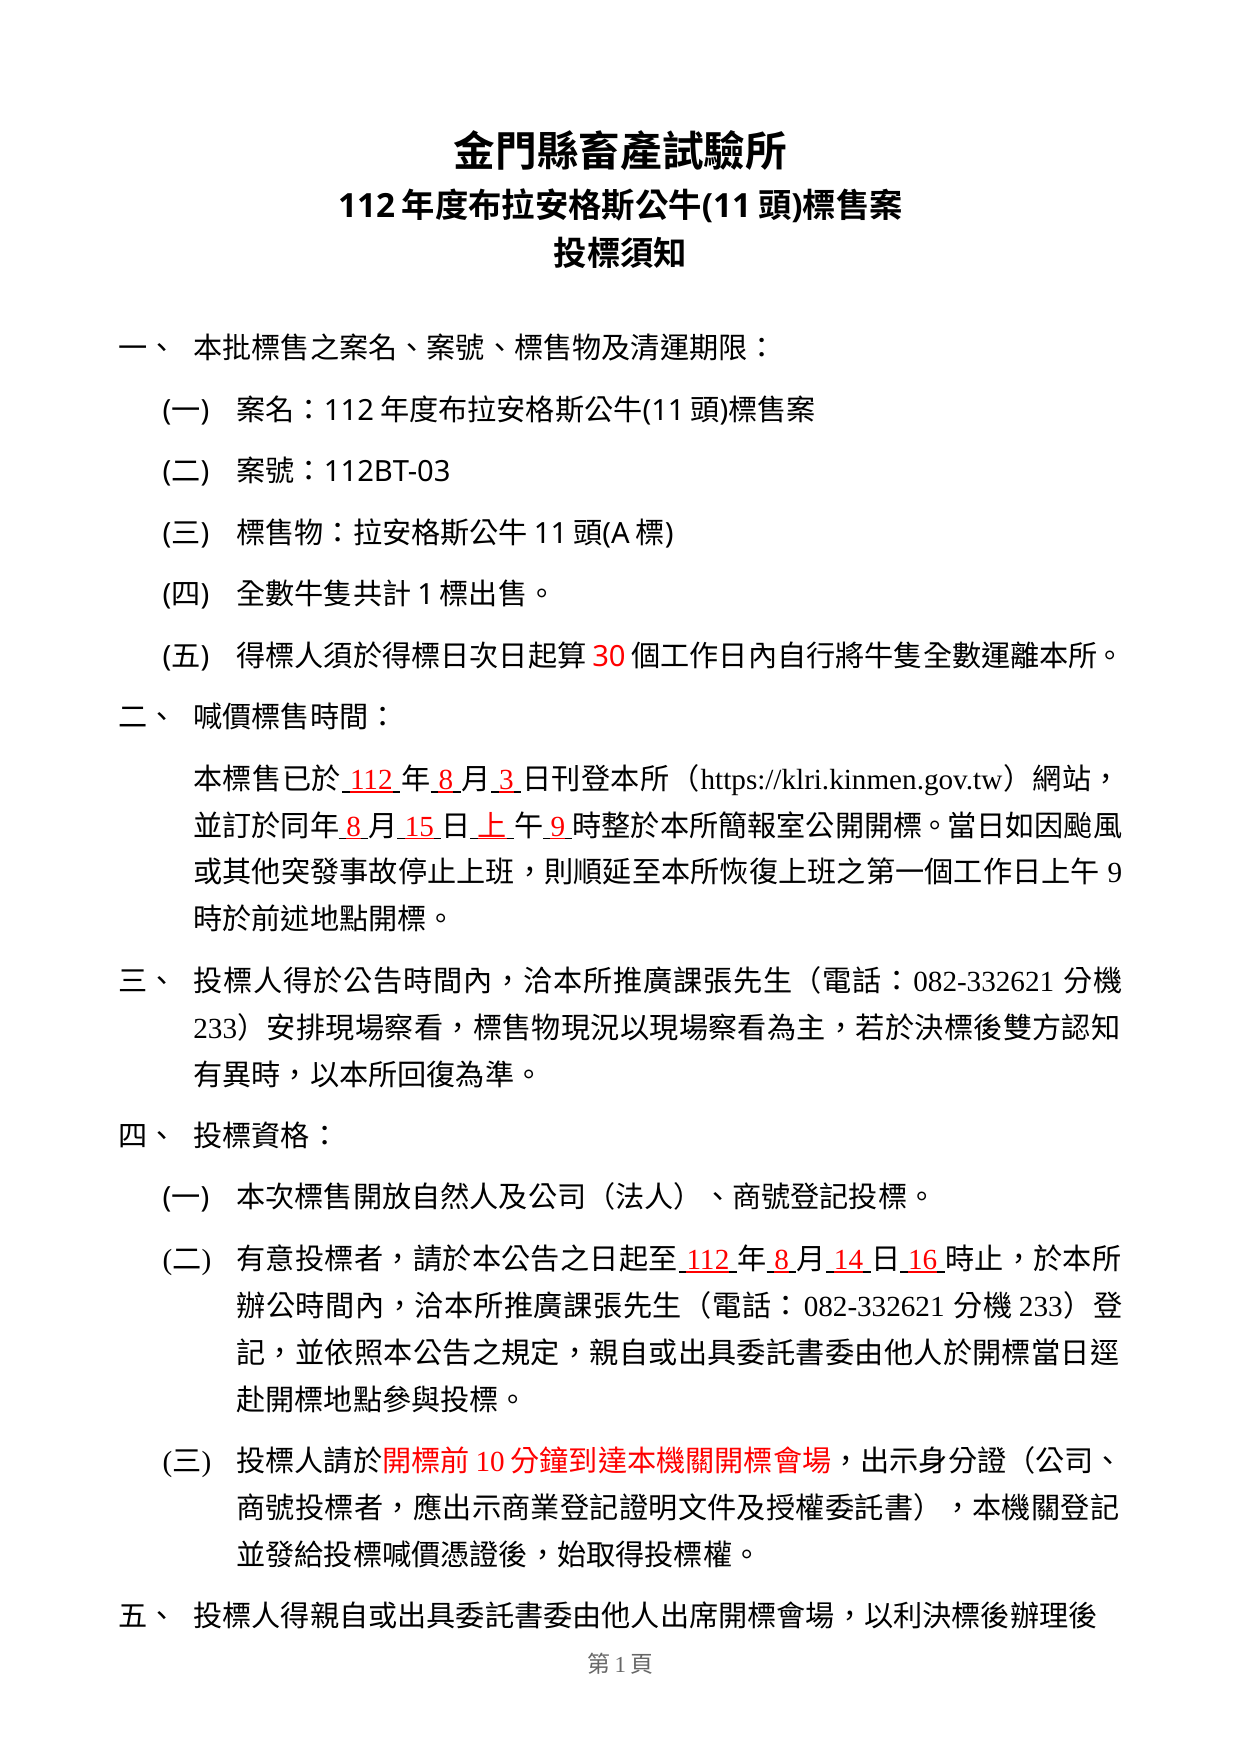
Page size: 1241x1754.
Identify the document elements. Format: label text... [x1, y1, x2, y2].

list 喊價標售時間： [118, 689, 1122, 736]
list 全數牛隻共計1標出售。 [162, 566, 1122, 613]
list 本批標售之案名、案號、標售物及清運期限： [118, 321, 1122, 367]
list 投標人得於公告時間內，洽本所推廣課張先生（電話：082-332621 分機233）安排現場察看，標售物現況以現場察看為主，若於決標後雙方認知有異時，以本所回復為準。 [118, 953, 1122, 1093]
list 投標人請於開標前10分鐘到達本機關開標會場，出示身分證（公司、商號投標者，應出示商業登記證明文件及授權委託書），本機關登記並發給投標喊價憑證後，始取得投標權。 [162, 1433, 1122, 1574]
list 投標資格： [118, 1108, 1122, 1155]
text 112年度布拉安格斯公牛(11頭)標售案 [118, 178, 1122, 227]
text 投標須知 [118, 227, 1122, 275]
text 本標售已於 112 年 8 月 3 日刊登本所（https://klri.kinmen.gov.tw）網站，並訂於同年 8 月 15 日 上 午 9 時整於本所簡報室公開開標。當日如因颱風或其他突發事故停止上班，則順延至本所恢復上班之第一個工作日上午9時於前述地點開標。 [193, 751, 1122, 938]
list 標售物：拉安格斯公牛11頭(A標) [162, 505, 1122, 552]
list 本次標售開放自然人及公司（法人）、商號登記投標。 [162, 1169, 1122, 1216]
list 案名：112年度布拉安格斯公牛(11頭)標售案 [162, 382, 1122, 429]
list 得標人須於得標日次日起算30個工作日內自行將牛隻全數運離本所。 [162, 628, 1122, 675]
list 有意投標者，請於本公告之日起至 112 年 8 月 14 日 16 時止，於本所辦公時間內，洽本所推廣課張先生（電話：082-332621 分機233）登記，並依照本公告之規定，親自或出具委託書委由他人於開標當日逕赴開標地點參與投標。 [162, 1231, 1122, 1418]
list 投標人得親自或出具委託書委由他人出席開標會場，以利決標後辦理後 [118, 1588, 1122, 1635]
list 案號：112BT-03 [162, 443, 1122, 490]
text 金門縣畜產試驗所 [118, 118, 1122, 178]
